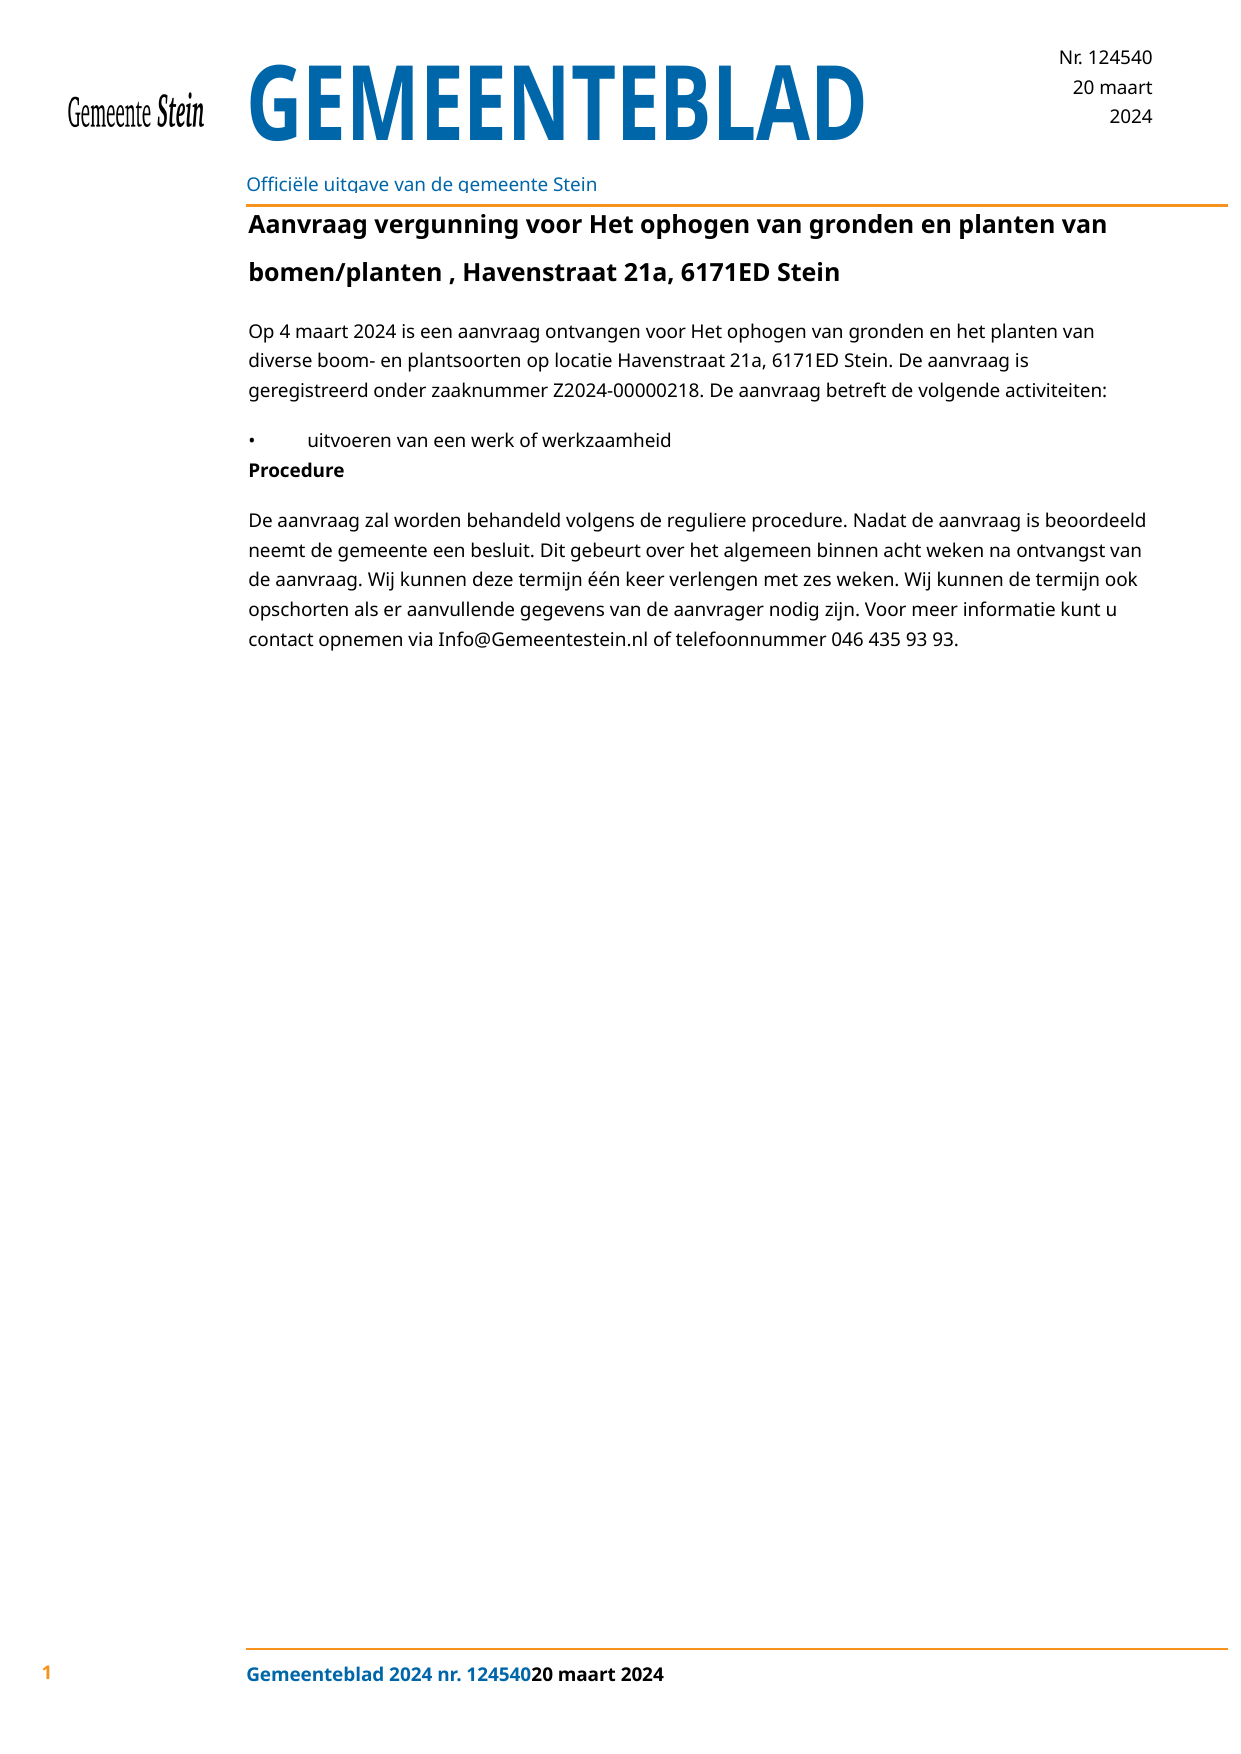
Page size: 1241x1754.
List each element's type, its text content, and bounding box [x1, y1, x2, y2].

text Procedure [248, 457, 1152, 483]
text Op 4 maart 2024 is een aanvraag ontvangen voor Het ophogen van gronden en het planten van diverse boom- en plantsoorten op locatie Havenstraat 21a, 6171ED Stein. De aanvraag is geregistreerd onder zaaknummer Z2024-00000218. De aanvraag betreft de volgende activiteiten: [248, 318, 1152, 403]
text Aanvraag vergunning voor Het ophogen van gronden en planten van bomen/planten , Havenstraat 21a, 6171ED Stein [248, 207, 1152, 288]
text De aanvraag zal worden behandeld volgens de reguliere procedure. Nadat de aanvraag is beoordeeld neemt de gemeente een besluit. Dit gebeurt over het algemeen binnen acht weken na ontvangst van de aanvraag. Wij kunnen deze termijn één keer verlengen met zes weken. Wij kunnen de termijn ook opschorten als er aanvullende gegevens van de aanvrager nodig zijn. Voor meer informatie kunt u contact opnemen via Info@Gemeentestein.nl of telefoonnummer 046 435 93 93. [248, 507, 1152, 652]
picture [41, 47, 231, 172]
list uitvoeren van een werk of werkzaamheid [248, 427, 1152, 453]
